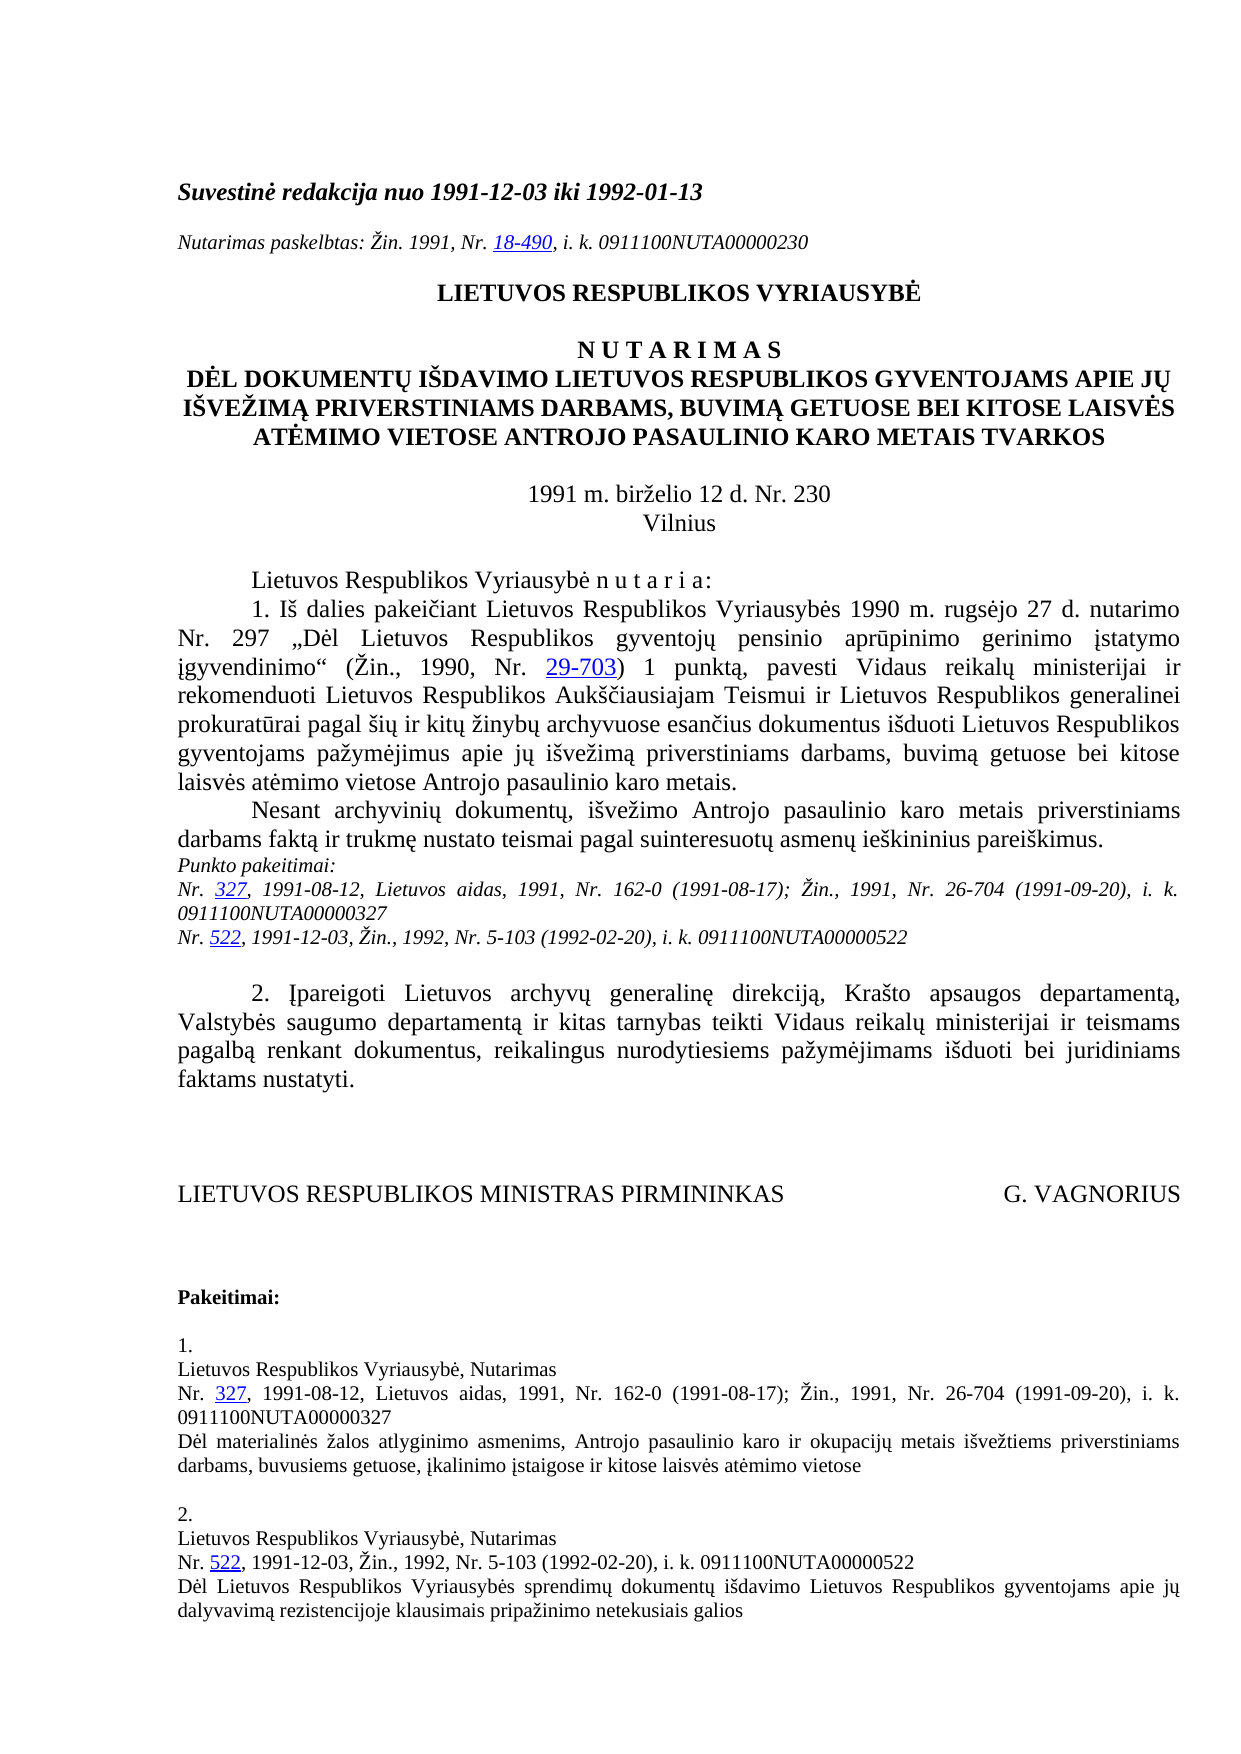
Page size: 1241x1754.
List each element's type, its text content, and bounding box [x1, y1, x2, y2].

text Nr. 522, 1991-12-03, Žin., 1992, Nr. 5-103 (1992-02-20), i. k. 0911100NUTA00000522 [177, 1550, 1181, 1574]
text Suvestinė redakcija nuo 1991-12-03 iki 1992-01-13 [177, 177, 1181, 206]
text 2. [177, 1502, 1181, 1526]
text N U T A R I M A S [177, 336, 1181, 364]
text 2. Įpareigoti Lietuvos archyvų generalinę direkciją, Krašto apsaugos departamentą, Valstybės saugumo departamentą ir kitas tarnybas teikti Vidaus reikalų ministerijai ir teismams pagalbą renkant dokumentus, reikalingus nurodytiesiems pažymėjimams išduoti bei juridiniams faktams nustatyti. [177, 978, 1181, 1093]
text Lietuvos Respublikos Vyriausybė, Nutarimas [177, 1526, 1181, 1550]
text LIETUVOS RESPUBLIKOS VYRIAUSYBĖ [177, 278, 1181, 307]
text 1. [177, 1333, 1181, 1357]
text 1. Iš dalies pakeičiant Lietuvos Respublikos Vyriausybės 1990 m. rugsėjo 27 d. nutarimo Nr. 297 „Dėl Lietuvos Respublikos gyventojų pensinio aprūpinimo gerinimo įstatymo įgyvendinimo“ (Žin., 1990, Nr. 29-703) 1 punktą, pavesti Vidaus reikalų ministerijai ir rekomenduoti Lietuvos Respublikos Aukščiausiajam Teismui ir Lietuvos Respublikos generalinei prokuratūrai pagal šių ir kitų žinybų archyvuose esančius dokumentus išduoti Lietuvos Respublikos gyventojams pažymėjimus apie jų išvežimą priverstiniams darbams, buvimą getuose bei kitose laisvės atėmimo vietose Antrojo pasaulinio karo metais. [177, 594, 1181, 796]
text Dėl materialinės žalos atlyginimo asmenims, Antrojo pasaulinio karo ir okupacijų metais išvežtiems priverstiniams darbams, buvusiems getuose, įkalinimo įstaigose ir kitose laisvės atėmimo vietose [177, 1429, 1181, 1477]
text DĖL DOKUMENTŲ IŠDAVIMO LIETUVOS RESPUBLIKOS GYVENTOJAMS APIE JŲ IŠVEŽIMĄ PRIVERSTINIAMS DARBAMS, BUVIMĄ GETUOSE BEI KITOSE LAISVĖS ATĖMIMO VIETOSE ANTROJO PASAULINIO KARO METAIS TVARKOS [177, 364, 1181, 451]
text Pakeitimai: [177, 1285, 1181, 1309]
text Nr. 327, 1991-08-12, Lietuvos aidas, 1991, Nr. 162-0 (1991-08-17); Žin., 1991, Nr. 26-704 (1991-09-20), i. k. 0911100NUTA00000327 [177, 1381, 1181, 1429]
text Nr. 327, 1991-08-12, Lietuvos aidas, 1991, Nr. 162-0 (1991-08-17); Žin., 1991, Nr. 26-704 (1991-09-20), i. k. 0911100NUTA00000327 [177, 877, 1181, 925]
text Lietuvos Respublikos Vyriausybė nutaria: [177, 566, 1181, 594]
text Lietuvos Respublikos Vyriausybė, Nutarimas [177, 1357, 1181, 1381]
text Nr. 522, 1991-12-03, Žin., 1992, Nr. 5-103 (1992-02-20), i. k. 0911100NUTA00000522 [177, 925, 1181, 949]
text Nutarimas paskelbtas: Žin. 1991, Nr. 18-490, i. k. 0911100NUTA00000230 [177, 230, 1181, 254]
text Vilnius [177, 508, 1181, 537]
text Punkto pakeitimai: [177, 853, 1181, 877]
text 1991 m. birželio 12 d. Nr. 230 [177, 479, 1181, 508]
text Dėl Lietuvos Respublikos Vyriausybės sprendimų dokumentų išdavimo Lietuvos Respublikos gyventojams apie jų dalyvavimą rezistencijoje klausimais pripažinimo netekusiais galios [177, 1574, 1181, 1622]
text Nesant archyvinių dokumentų, išvežimo Antrojo pasaulinio karo metais priverstiniams darbams faktą ir trukmę nustato teismai pagal suinteresuotų asmenų ieškininius pareiškimus. [177, 796, 1181, 853]
text LIETUVOS RESPUBLIKOS MINISTRAS PIRMININKAS G. VAGNORIUS [177, 1179, 1181, 1208]
